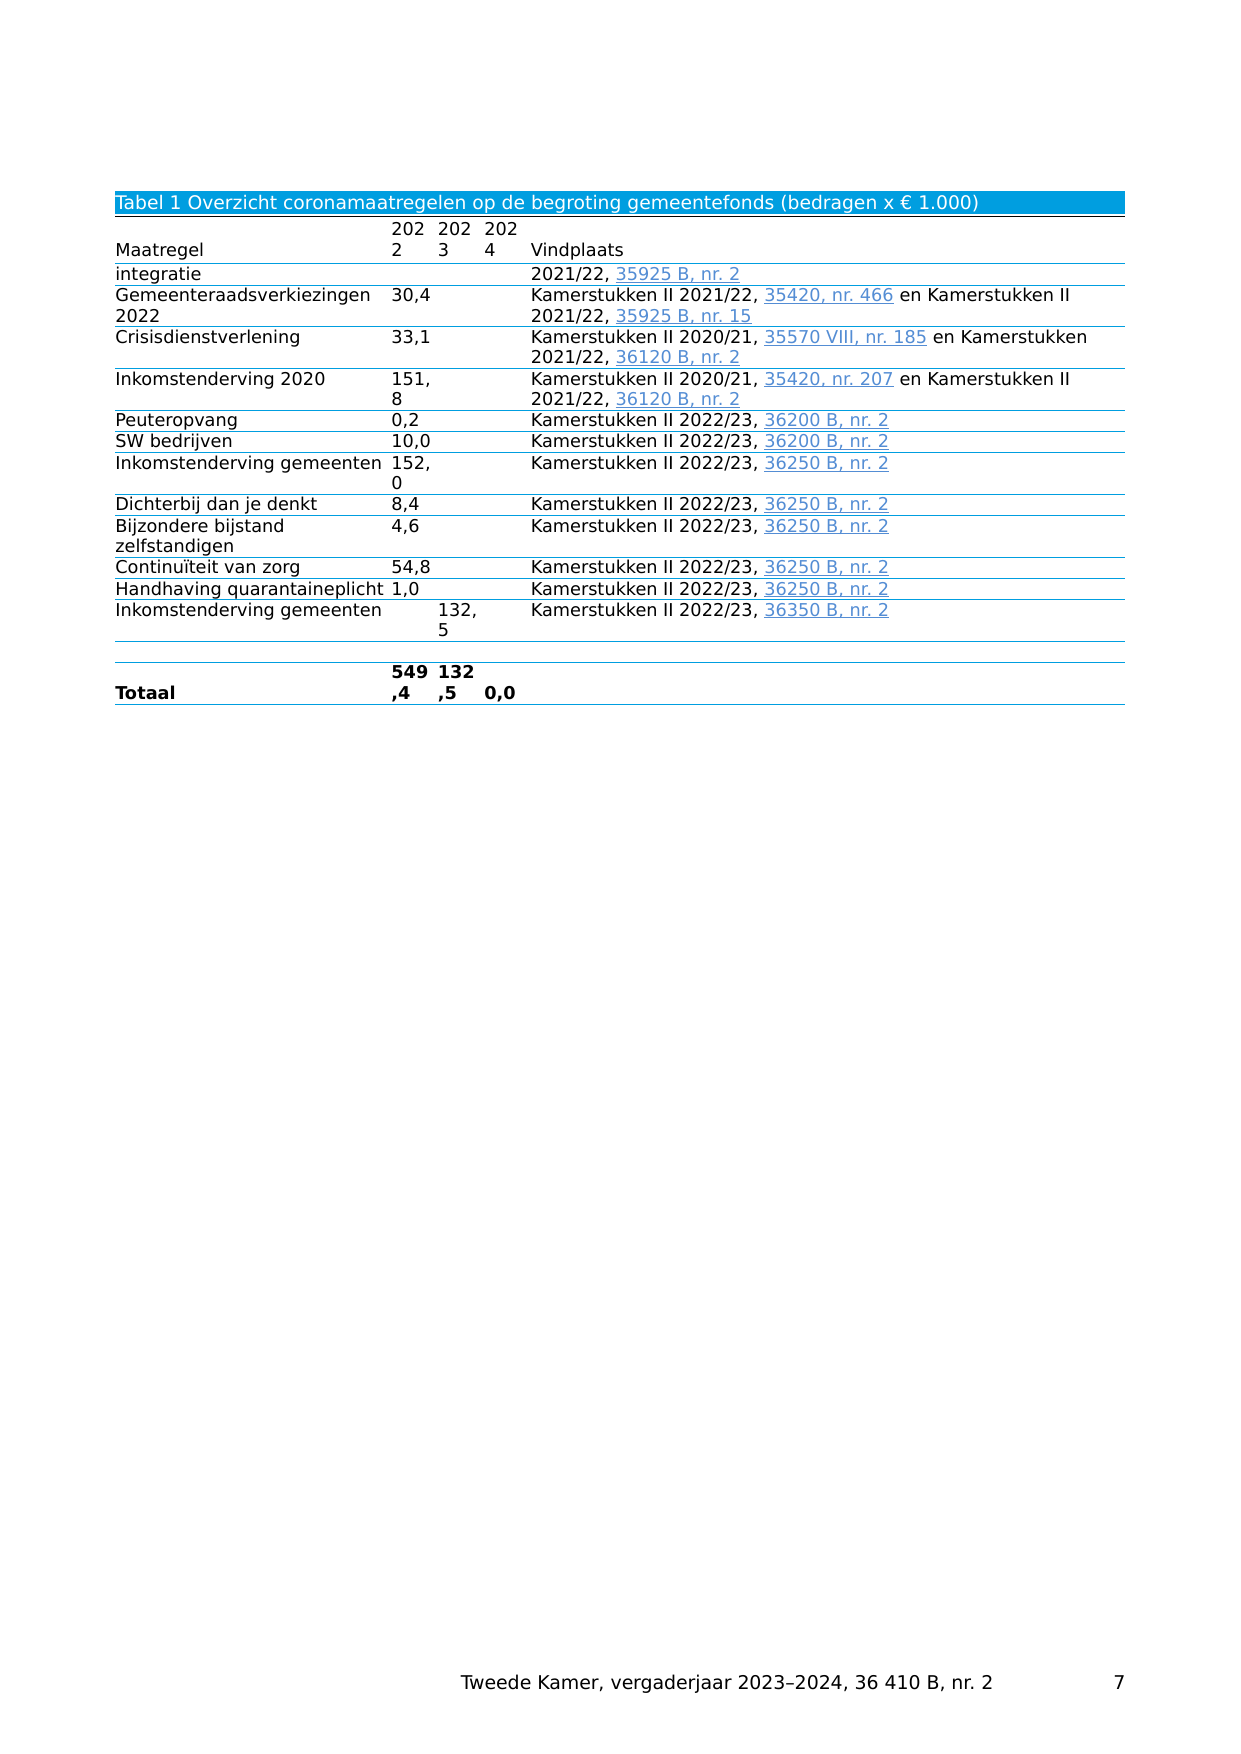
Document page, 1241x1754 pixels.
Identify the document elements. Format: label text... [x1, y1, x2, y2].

table_cell [435, 286, 481, 326]
table_cell 2021/22, 35925 B, nr. 2 [528, 264, 1125, 284]
table_cell Inkomstenderving gemeenten [115, 453, 388, 494]
table_cell SW bedrijven [115, 432, 388, 452]
table_cell [435, 453, 481, 494]
table_cell Handhaving quarantaineplicht [115, 579, 388, 599]
table_cell 2024 [481, 217, 528, 263]
table_cell 549,4 [388, 663, 435, 704]
table_cell Inkomstenderving gemeenten [115, 600, 388, 641]
table_cell Totaal [115, 663, 388, 704]
table_cell Bijzondere bijstand zelfstandigen [115, 516, 388, 557]
table_cell [435, 369, 481, 410]
table_cell Crisisdienstverlening [115, 327, 388, 368]
table_cell [481, 432, 528, 452]
table_cell [481, 558, 528, 578]
table_cell Kamerstukken II 2022/23, 36200 B, nr. 2 [528, 411, 1125, 431]
table_cell 4,6 [388, 516, 435, 557]
table_cell [481, 600, 528, 641]
table_cell 10,0 [388, 432, 435, 452]
table_cell [388, 264, 435, 284]
table_cell Kamerstukken II 2022/23, 36250 B, nr. 2 [528, 495, 1125, 515]
table_cell Kamerstukken II 2022/23, 36250 B, nr. 2 [528, 558, 1125, 578]
table_cell Kamerstukken II 2022/23, 36250 B, nr. 2 [528, 516, 1125, 557]
table_cell [481, 369, 528, 410]
table_cell Kamerstukken II 2022/23, 36200 B, nr. 2 [528, 432, 1125, 452]
table_cell [435, 264, 481, 284]
table_cell Kamerstukken II 2021/22, 35420, nr. 466 en Kamerstukken II 2021/22, 35925 B, nr. 15 [528, 286, 1125, 326]
table_cell 0,2 [388, 411, 435, 431]
table_cell [435, 495, 481, 515]
table_cell Kamerstukken II 2020/21, 35570 VIII, nr. 185 en Kamerstukken 2021/22, 36120 B, nr. 2 [528, 327, 1125, 368]
table_cell [435, 516, 481, 557]
table_cell [481, 642, 528, 662]
table_cell 2022 [388, 217, 435, 263]
table_cell 8,4 [388, 495, 435, 515]
table_cell Dichterbij dan je denkt [115, 495, 388, 515]
table_cell 2023 [435, 217, 481, 263]
table_cell Kamerstukken II 2022/23, 36350 B, nr. 2 [528, 600, 1125, 641]
table_cell [481, 286, 528, 326]
table_cell [435, 327, 481, 368]
table_cell 54,8 [388, 558, 435, 578]
table_cell 152,0 [388, 453, 435, 494]
table_cell [481, 327, 528, 368]
table_cell 1,0 [388, 579, 435, 599]
table_cell Continuïteit van zorg [115, 558, 388, 578]
table_cell [435, 411, 481, 431]
table_cell [388, 600, 435, 641]
table_cell [435, 579, 481, 599]
table_cell Kamerstukken II 2020/21, 35420, nr. 207 en Kamerstukken II 2021/22, 36120 B, nr. 2 [528, 369, 1125, 410]
table_cell 30,4 [388, 286, 435, 326]
table_cell Maatregel [115, 217, 388, 263]
table_cell Gemeenteraadsverkiezingen 2022 [115, 286, 388, 326]
table_cell [481, 495, 528, 515]
table_cell [481, 453, 528, 494]
table_cell Kamerstukken II 2022/23, 36250 B, nr. 2 [528, 453, 1125, 494]
table_cell [435, 432, 481, 452]
table_cell [481, 579, 528, 599]
table_cell Vindplaats [528, 217, 1125, 263]
table_cell [528, 663, 1125, 704]
table_cell 132,5 [435, 600, 481, 641]
table_cell 132,5 [435, 663, 481, 704]
table_cell [388, 642, 435, 662]
table_cell [435, 558, 481, 578]
table_cell [481, 516, 528, 557]
table_cell 151,8 [388, 369, 435, 410]
table_cell [481, 411, 528, 431]
table_cell [528, 642, 1125, 662]
table_cell [115, 642, 388, 662]
table_cell [481, 264, 528, 284]
table_cell integratie [115, 264, 388, 284]
table_cell Kamerstukken II 2022/23, 36250 B, nr. 2 [528, 579, 1125, 599]
table_cell 33,1 [388, 327, 435, 368]
table_cell Peuteropvang [115, 411, 388, 431]
table_cell 0,0 [481, 663, 528, 704]
table_cell [435, 642, 481, 662]
table_cell Inkomstenderving 2020 [115, 369, 388, 410]
